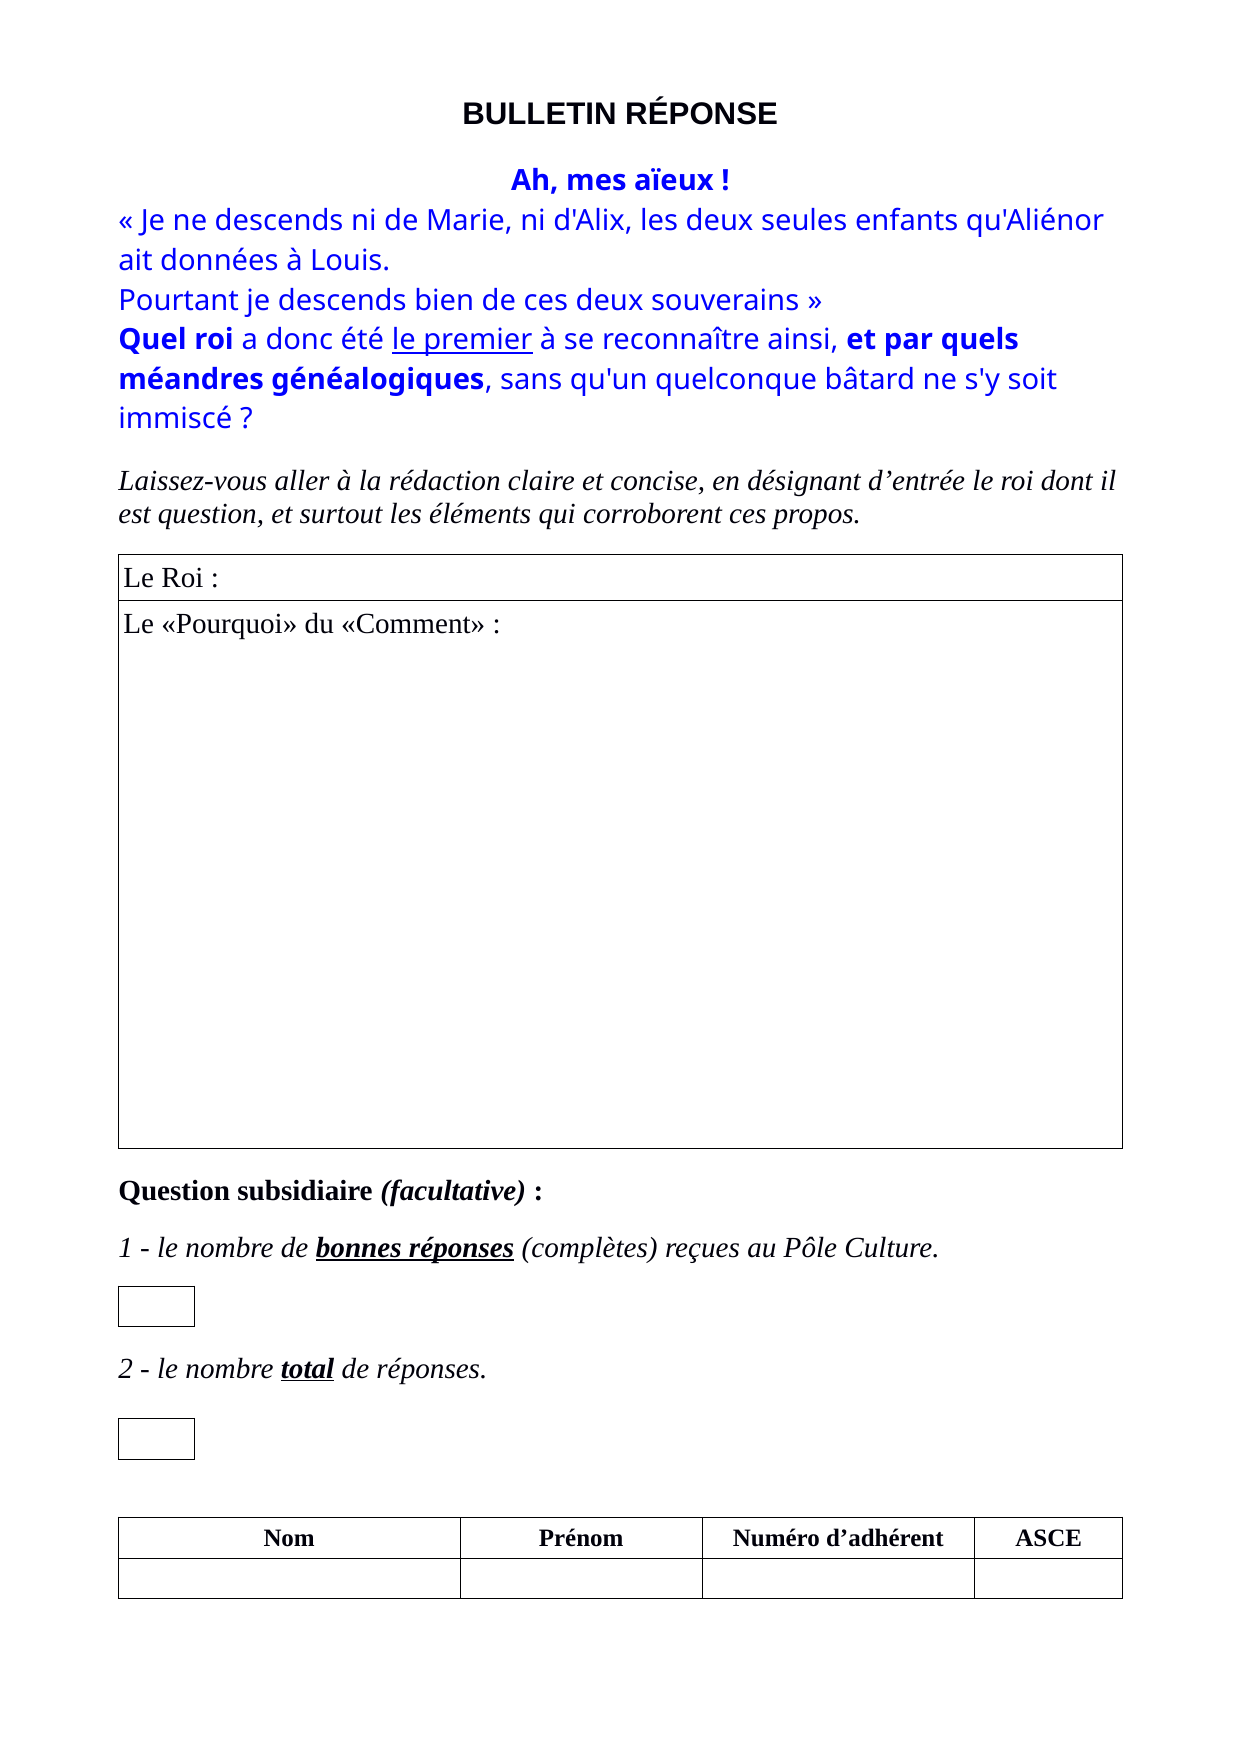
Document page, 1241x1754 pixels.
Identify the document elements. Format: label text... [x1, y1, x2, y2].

text « Je ne descends ni de Marie, ni d'Alix, les deux seules enfants qu'Aliénor ait données à Louis. [118, 199, 1122, 279]
table_header [119, 1419, 194, 1459]
table_header [119, 1287, 194, 1326]
table_cell [461, 1559, 702, 1598]
text 2 - le nombre total de réponses. [118, 1351, 1122, 1384]
table_cell Le «Pourquoi» du «Comment» : [119, 601, 1122, 1148]
table_cell [703, 1559, 974, 1598]
text 1 - le nombre de bonnes réponses (complètes) reçues au Pôle Culture. [118, 1230, 1122, 1264]
table_header Nom [119, 1518, 460, 1557]
text Question subsidiaire (facultative) : [118, 1173, 1122, 1206]
table_cell [975, 1559, 1122, 1598]
text Ah, mes aïeux ! [118, 160, 1122, 199]
text BULLETIN RÉPONSE [118, 95, 1122, 131]
table_header Le Roi : [119, 555, 1122, 599]
text Laissez-vous aller à la rédaction claire et concise, en désignant d’entrée le roi dont il est question, et surtout les éléments qui corroborent ces propos. [118, 463, 1122, 530]
table_header Numéro d’adhérent [703, 1518, 974, 1557]
table_header Prénom [461, 1518, 702, 1557]
text Pourtant je descends bien de ces deux souverains » [118, 279, 1122, 318]
table_header ASCE [975, 1518, 1122, 1557]
text Quel roi a donc été le premier à se reconnaître ainsi, et par quels méandres généalogiques, sans qu'un quelconque bâtard ne s'y soit immiscé ? [118, 318, 1122, 437]
table_cell [119, 1559, 460, 1598]
